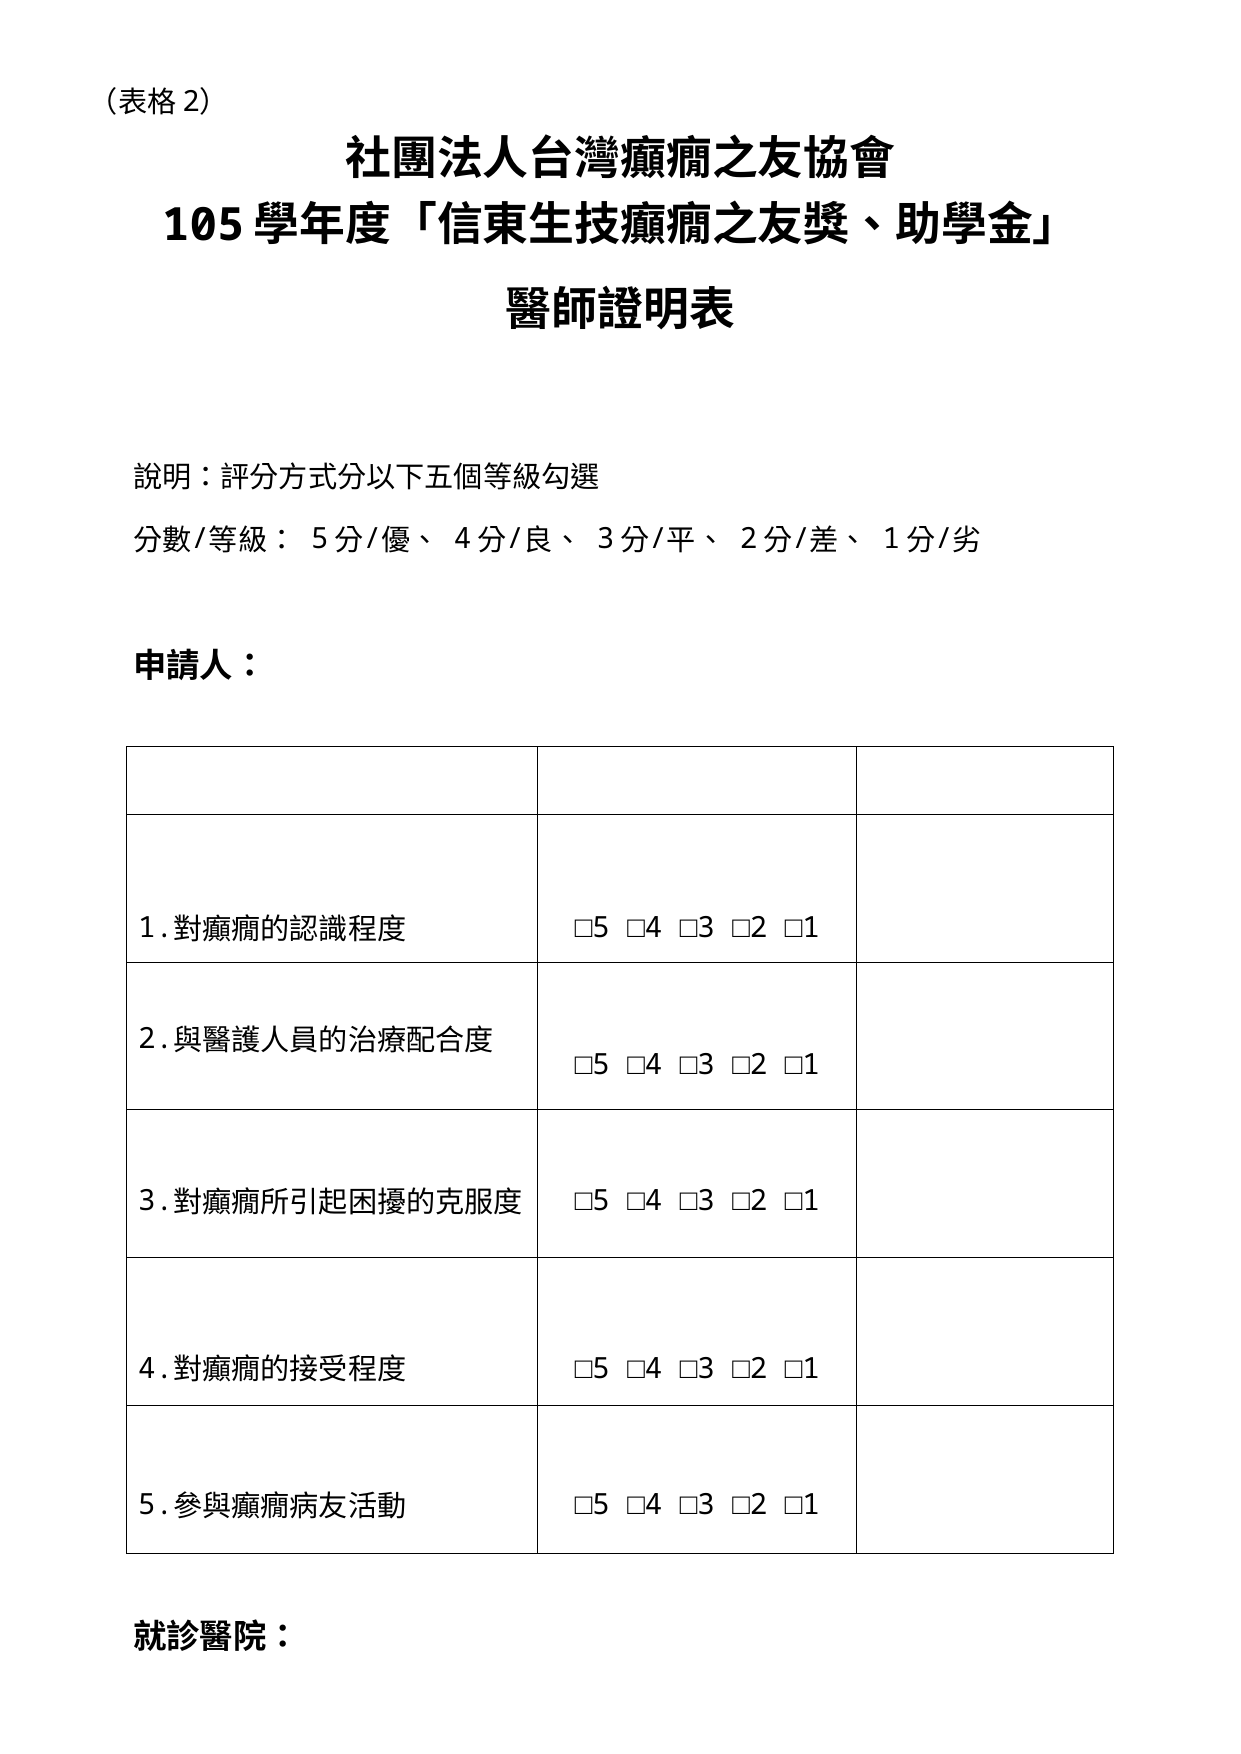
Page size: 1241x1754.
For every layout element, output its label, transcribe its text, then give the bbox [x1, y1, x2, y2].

table_header 備 註 [857, 747, 1113, 814]
text 說明：評分方式分以下五個等級勾選 [133, 433, 1152, 496]
table_cell [857, 1110, 1113, 1257]
text 醫師證明表 [89, 273, 1152, 339]
table_header 評 分 項 目 [127, 747, 537, 814]
table_cell □5 □4 □3 □2 □1 [538, 1110, 856, 1257]
table_cell 1.對癲癇的認識程度 [127, 815, 537, 962]
table_cell 4.對癲癇的接受程度 [127, 1258, 537, 1405]
table_cell [857, 1406, 1113, 1552]
table_cell □5 □4 □3 □2 □1 [538, 1406, 856, 1552]
table_cell 3.對癲癇所引起困擾的克服度 [127, 1110, 537, 1257]
text 就診醫院： [133, 1610, 1198, 1658]
text 分數/等級： 5分/優、 4分/良、 3分/平、 2分/差、 1分/劣 [133, 496, 1152, 558]
table_cell □5 □4 □3 □2 □1 [538, 815, 856, 962]
text （表格2） [89, 58, 1152, 121]
table_cell 5.參與癲癇病友活動 [127, 1406, 537, 1552]
table_cell □5 □4 □3 □2 □1 [538, 963, 856, 1109]
text 申請人： [133, 621, 1152, 683]
text 105學年度「信東生技癲癇之友獎、助學金」 [89, 187, 1152, 254]
table_cell [857, 1258, 1113, 1405]
table_header 分 數 [538, 747, 856, 814]
table_cell [857, 815, 1113, 962]
table_cell [857, 963, 1113, 1109]
table_cell 2.與醫護人員的治療配合度 （規律服藥與定期就醫） [127, 963, 537, 1109]
table_cell □5 □4 □3 □2 □1 [538, 1258, 856, 1405]
text 社團法人台灣癲癇之友協會 [89, 121, 1152, 187]
